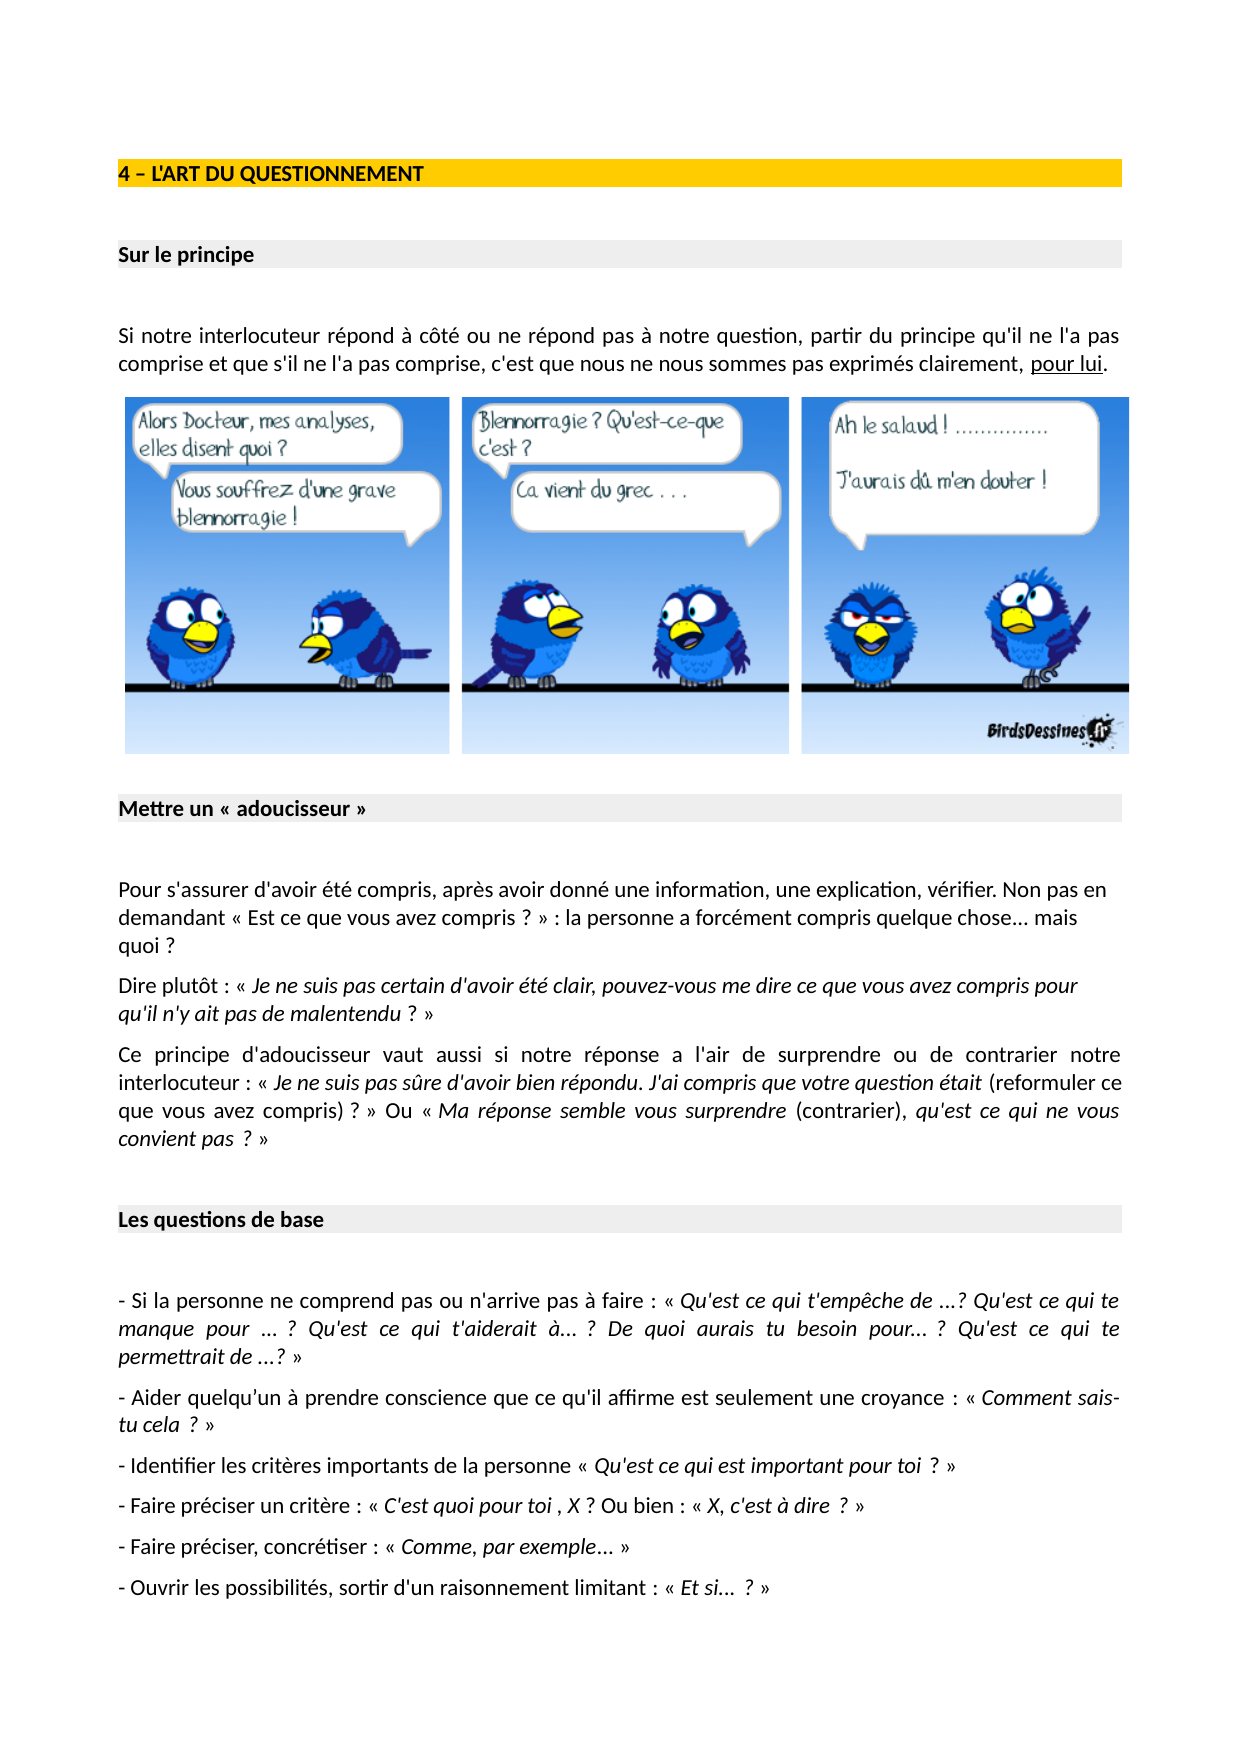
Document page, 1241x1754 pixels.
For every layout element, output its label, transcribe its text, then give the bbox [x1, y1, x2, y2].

text 4 – L'ART DU QUESTIONNEMENT [118, 159, 1122, 187]
text - Faire préciser, concrétiser : « Comme, par exemple... » [118, 1532, 1122, 1560]
text - Faire préciser un critère : « C'est quoi pour toi , X ? Ou bien : « X, c'est à dire ? » [118, 1492, 1122, 1520]
text Sur le principe [118, 240, 1122, 268]
text - Ouvrir les possibilités, sortir d'un raisonnement limitant : « Et si... ? » [118, 1573, 1122, 1601]
text Ce principe d'adoucisseur vaut aussi si notre réponse a l'air de surprendre ou de contrarier notre interlocuteur : « Je ne suis pas sûre d'avoir bien répondu. J'ai compris que votre question était (reformuler ce que vous avez compris) ? » Ou « Ma réponse semble vous surprendre (contrarier), qu'est ce qui ne vous convient pas ? » [118, 1040, 1122, 1152]
text Si notre interlocuteur répond à côté ou ne répond pas à notre question, partir du principe qu'il ne l'a pas comprise et que s'il ne l'a pas comprise, c'est que nous ne nous sommes pas exprimés clairement, pour lui. [118, 321, 1122, 377]
text - Identifier les critères importants de la personne « Qu'est ce qui est important pour toi ? » [118, 1451, 1122, 1479]
picture [125, 397, 1130, 754]
text Les questions de base [118, 1205, 1122, 1233]
text - Aider quelqu’un à prendre conscience que ce qu'il affirme est seulement une croyance : « Comment sais-tu cela ? » [118, 1383, 1122, 1439]
text Dire plutôt : « Je ne suis pas certain d'avoir été clair, pouvez-vous me dire ce que vous avez compris pour qu'il n'y ait pas de malentendu ? » [118, 971, 1122, 1027]
text Mettre un « adoucisseur » [118, 794, 1122, 822]
text Pour s'assurer d'avoir été compris, après avoir donné une information, une explication, vérifier. Non pas en demandant « Est ce que vous avez compris ? » : la personne a forcément compris quelque chose... mais quoi ? [118, 875, 1122, 959]
text - Si la personne ne comprend pas ou n'arrive pas à faire : « Qu'est ce qui t'empêche de ...? Qu'est ce qui te manque pour ... ? Qu'est ce qui t'aiderait à... ? De quoi aurais tu besoin pour... ? Qu'est ce qui te permettrait de ...? » [118, 1286, 1122, 1370]
